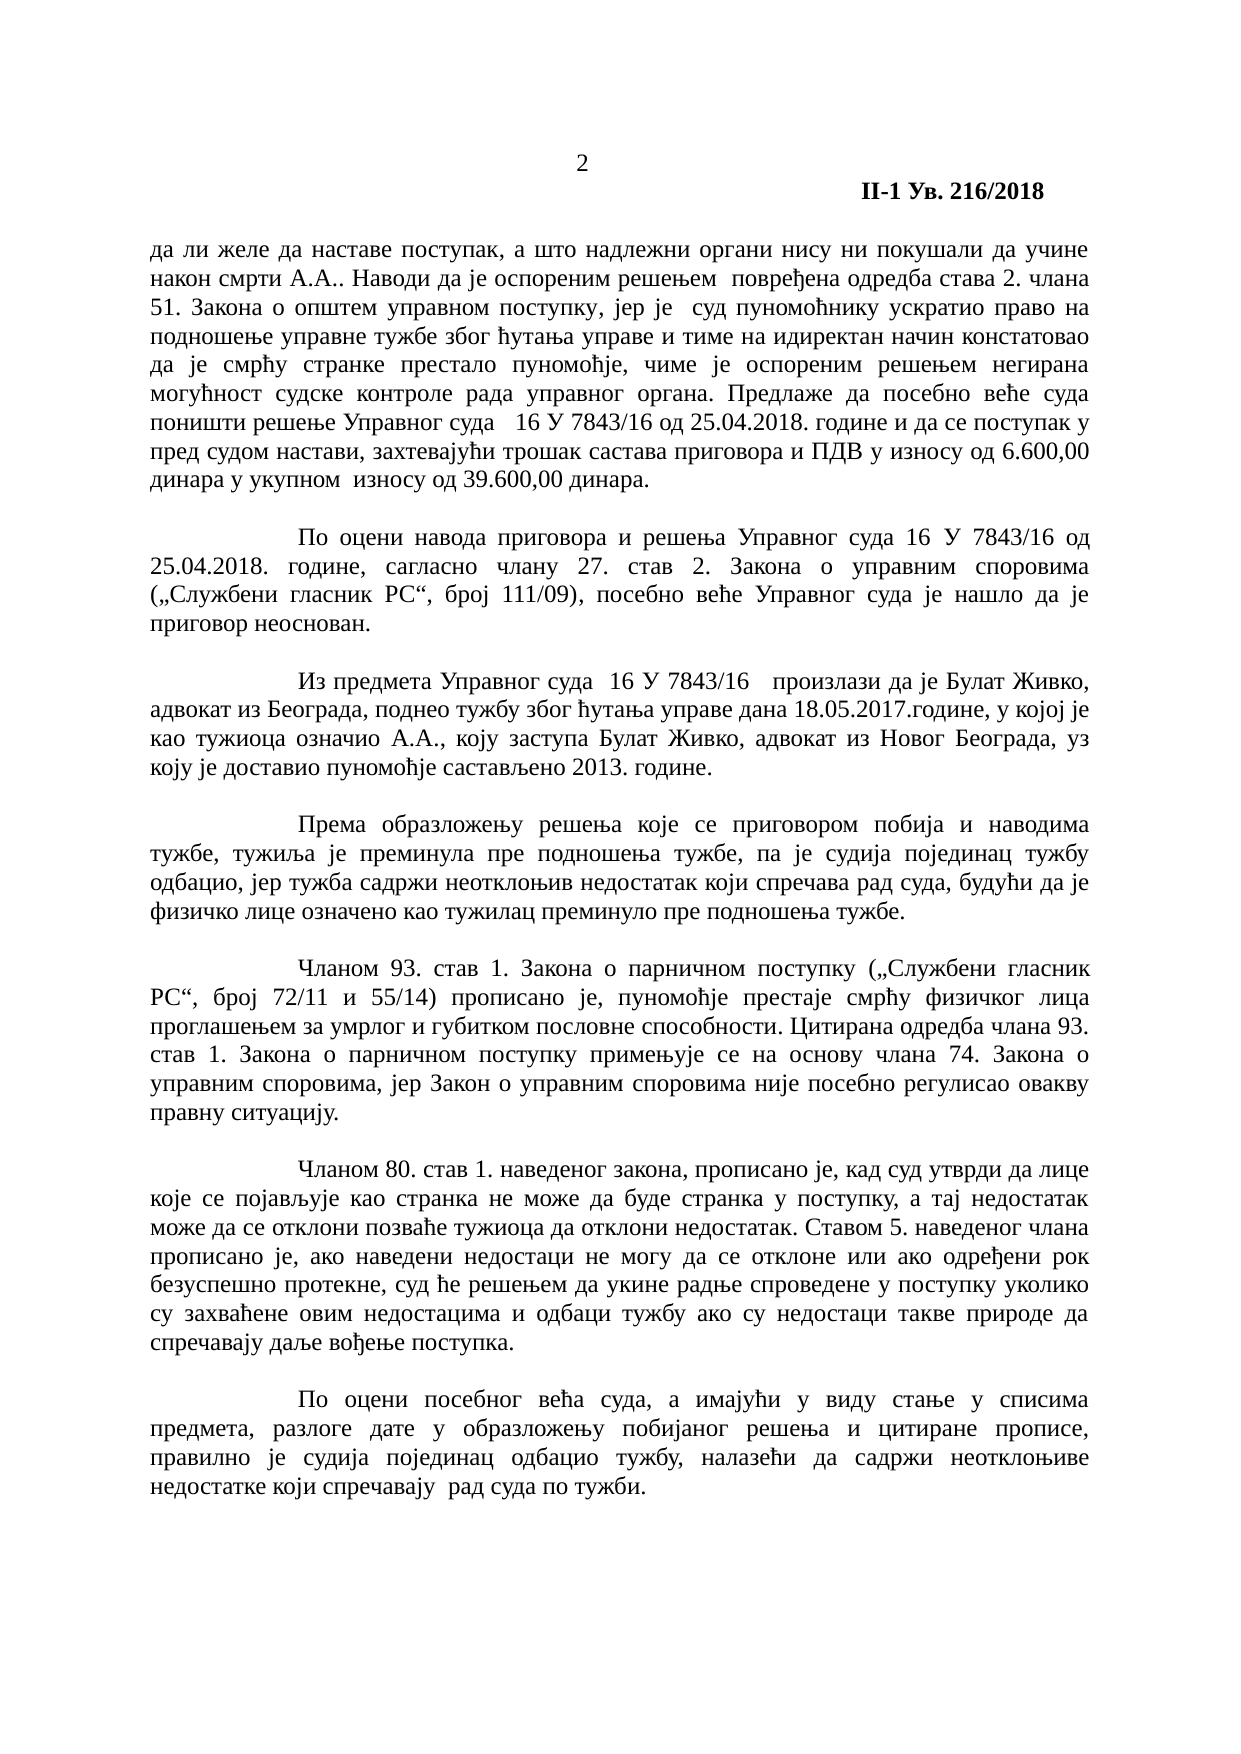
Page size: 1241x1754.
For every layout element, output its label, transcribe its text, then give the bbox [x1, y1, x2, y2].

text Чланом 93. став 1. Закона о парничном поступку („Службени гласник РС“, број 72/11 и 55/14) прописано је, пуномоћје престаје смрћу физичког лица проглашењем за умрлог и губитком пословне способности. Цитирана одредба члана 93. став 1. Закона о парничном поступку примењује се на основу члана 74. Закона о управним споровима, јер Закон о управним споровима није посебно регулисао овакву правну ситуацију. [150, 953, 1090, 1126]
text да ли желе да наставе поступак, а што надлежни органи нису ни покушали да учине након смрти А.А.. Наводи да је оспореним решењем повређена одредба става 2. члана 51. Закона о општем управном поступку, јер је суд пуномоћнику ускратио право на подношење управне тужбе због ћутања управе и тиме на идиректан начин констатовао да је смрћу странке престало пуномоћје, чиме је оспореним решењем негирана могућност судске контроле рада управног органа. Предлаже да посебно веће суда поништи решење Управног суда 16 У 7843/16 од 25.04.2018. године и да се поступак у пред судом настави, захтевајући трошак састава приговора и ПДВ у износу од 6.600,00 динара у укупном износу од 39.600,00 динара. [150, 234, 1090, 493]
text Из предмета Управног суда 16 У 7843/16 произлази да је Булат Живко, адвокат из Београда, поднео тужбу због ћутања управе дана 18.05.2017.године, у којој је као тужиоца означио А.А., коју заступа Булат Живко, адвокат из Новог Београда, уз коју је доставио пуномоћје састављено 2013. године. [150, 666, 1090, 781]
text Чланом 80. став 1. наведеног закона, прописано је, кад суд утврди да лице које се појављује као странка не може да буде странка у поступку, а тај недостатак може да се отклони позваће тужиоца да отклони недостатак. Ставом 5. наведеног члана прописано је, ако наведени недостаци не могу да се отклоне или ако одређени рок безуспешно протекне, суд ће решењем да укине радње спроведене у поступку уколико су захваћене овим недостацима и одбаци тужбу ако су недостаци такве природе да спречавају даље вођење поступка. [150, 1154, 1090, 1356]
text Према образложењу решења које се приговором побија и наводима тужбе, тужиља је преминула пре подношења тужбе, па је судија појединац тужбу одбацио, јер тужба садржи неотклоњив недостатак који спречава рад суда, будући да је физичко лице означено као тужилац преминуло пре подношења тужбе. [150, 809, 1090, 924]
text По оцени посебног већа суда, а имајући у виду стање у списима предмета, разлоге дате у образложењу побијаног решења и цитиране прописе, правилно је судија појединац одбацио тужбу, налазећи да садржи неотклоњиве недостатке који спречавају рад суда по тужби. [150, 1384, 1090, 1499]
text По оцени навода приговора и решења Управног суда 16 У 7843/16 од 25.04.2018. године, сагласно члану 27. став 2. Закона о управним споровима („Службени гласник РС“, број 111/09), посебно веће Управног суда је нашло да је приговор неоснован. [150, 522, 1090, 637]
